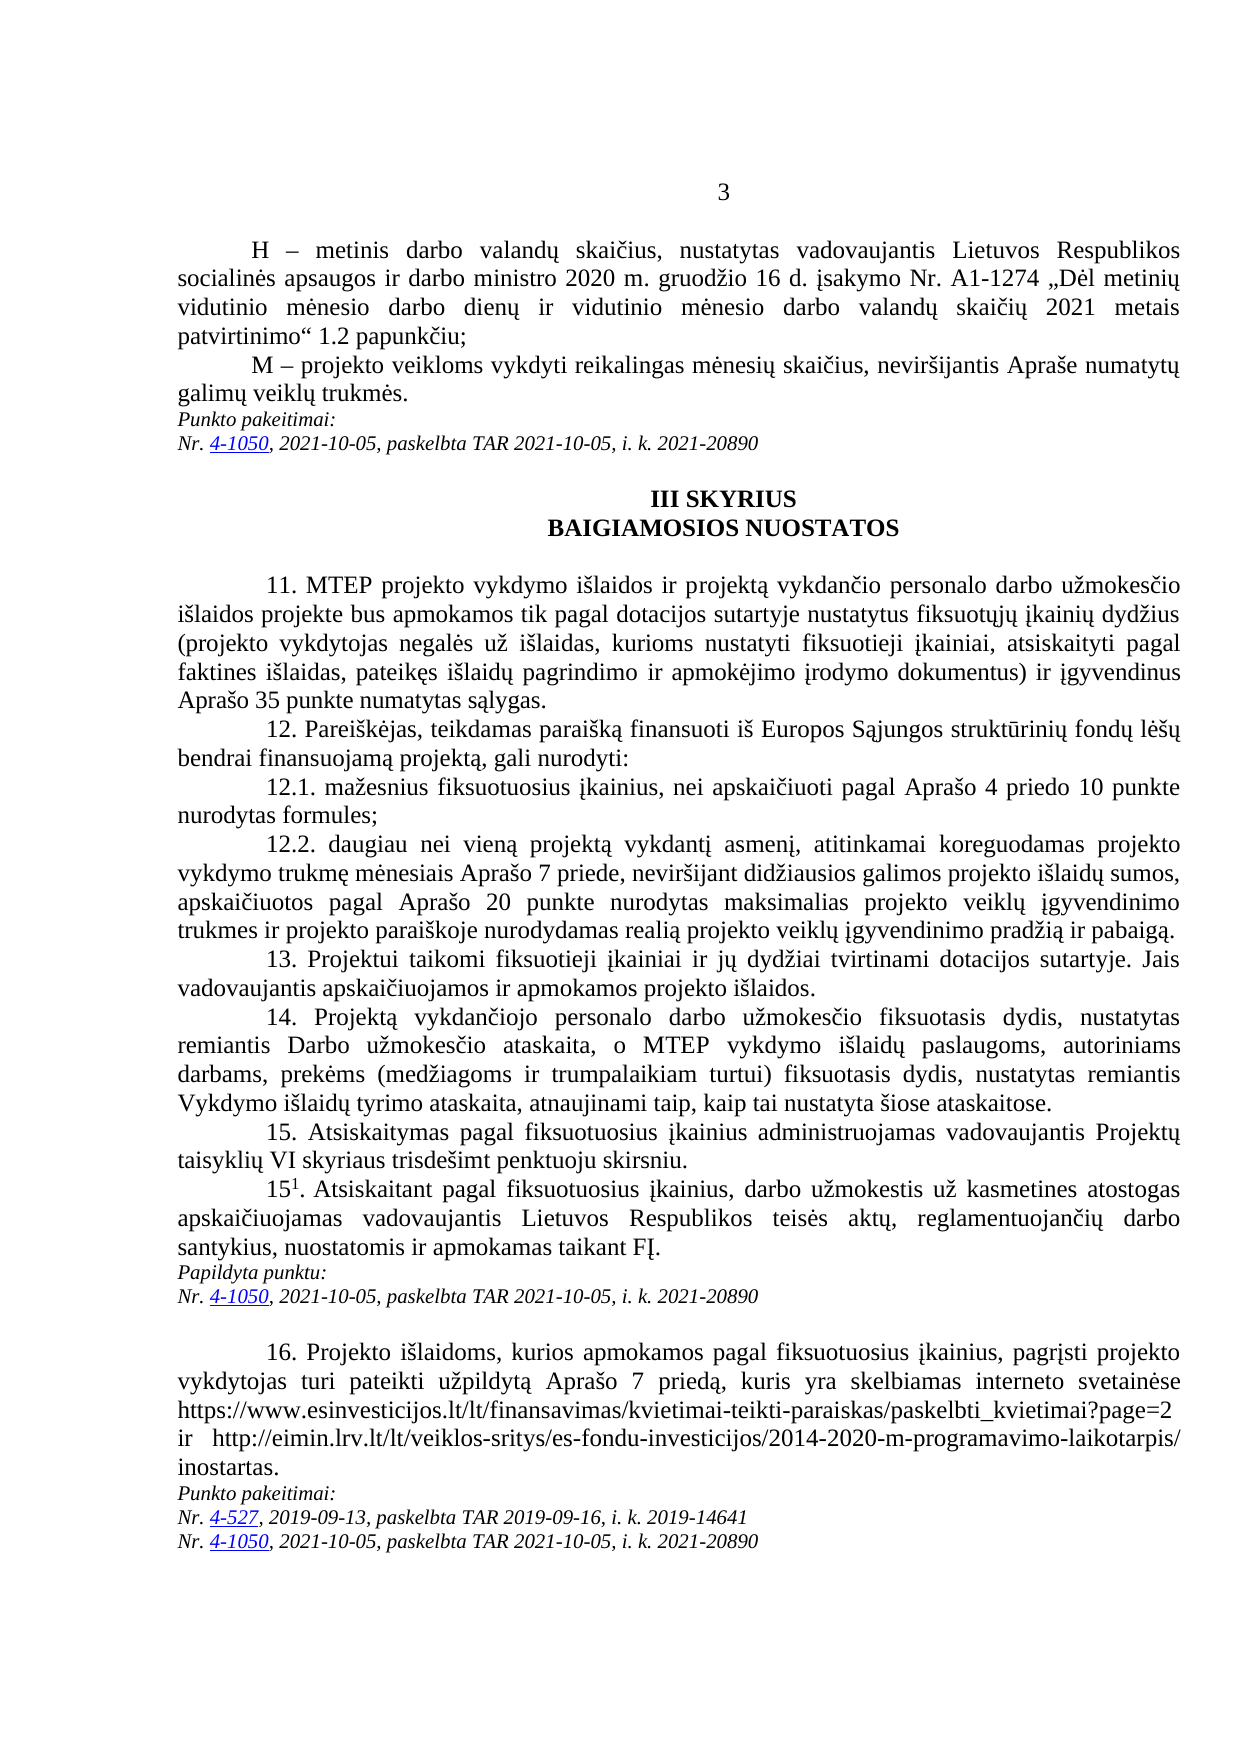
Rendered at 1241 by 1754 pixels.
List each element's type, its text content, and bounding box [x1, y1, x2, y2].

text 13. Projektui taikomi fiksuotieji įkainiai ir jų dydžiai tvirtinami dotacijos sutartyje. Jais vadovaujantis apskaičiuojamos ir apmokamos projekto išlaidos. [177, 944, 1181, 1002]
text 12.2. daugiau nei vieną projektą vykdantį asmenį, atitinkamai koreguodamas projekto vykdymo trukmę mėnesiais Aprašo 7 priede, neviršijant didžiausios galimos projekto išlaidų sumos, apskaičiuotos pagal Aprašo 20 punkte nurodytas maksimalias projekto veiklų įgyvendinimo trukmes ir projekto paraiškoje nurodydamas realią projekto veiklų įgyvendinimo pradžią ir pabaigą. [177, 829, 1181, 944]
text Punkto pakeitimai: [177, 407, 1181, 431]
text 151. Atsiskaitant pagal fiksuotuosius įkainius, darbo užmokestis už kasmetines atostogas apskaičiuojamas vadovaujantis Lietuvos Respublikos teisės aktų, reglamentuojančių darbo santykius, nuostatomis ir apmokamas taikant FĮ. [177, 1174, 1181, 1260]
text 14. Projektą vykdančiojo personalo darbo užmokesčio fiksuotasis dydis, nustatytas remiantis Darbo užmokesčio ataskaita, o MTEP vykdymo išlaidų paslaugoms, autoriniams darbams, prekėms (medžiagoms ir trumpalaikiam turtui) fiksuotasis dydis, nustatytas remiantis Vykdymo išlaidų tyrimo ataskaita, atnaujinami taip, kaip tai nustatyta šiose ataskaitose. [177, 1002, 1181, 1117]
text 11. MTEP projekto vykdymo išlaidos ir projektą vykdančio personalo darbo užmokesčio išlaidos projekte bus apmokamos tik pagal dotacijos sutartyje nustatytus fiksuotųjų įkainių dydžius (projekto vykdytojas negalės už išlaidas, kurioms nustatyti fiksuotieji įkainiai, atsiskaityti pagal faktines išlaidas, pateikęs išlaidų pagrindimo ir apmokėjimo įrodymo dokumentus) ir įgyvendinus Aprašo 35 punkte numatytas sąlygas. [177, 570, 1181, 714]
text 15. Atsiskaitymas pagal fiksuotuosius įkainius administruojamas vadovaujantis Projektų taisyklių VI skyriaus trisdešimt penktuoju skirsniu. [177, 1117, 1181, 1174]
text Nr. 4-527, 2019-09-13, paskelbta TAR 2019-09-16, i. k. 2019-14641 [177, 1505, 1181, 1529]
text Nr. 4-1050, 2021-10-05, paskelbta TAR 2021-10-05, i. k. 2021-20890 [177, 431, 1181, 455]
text Papildyta punktu: [177, 1260, 1181, 1284]
text 16. Projekto išlaidoms, kurios apmokamos pagal fiksuotuosius įkainius, pagrįsti projekto vykdytojas turi pateikti užpildytą Aprašo 7 priedą, kuris yra skelbiamas interneto svetainėse https://www.esinvesticijos.lt/lt/finansavimas/kvietimai-teikti-paraiskas/paskelbti_kvietimai?page=2 ir http://eimin.lrv.lt/lt/veiklos-sritys/es-fondu-investicijos/2014-2020-m-programavimo-laikotarpis/inostartas. [177, 1337, 1181, 1481]
text III SKYRIUS [177, 484, 1181, 513]
text BAIGIAMOSIOS NUOSTATOS [177, 513, 1181, 542]
text M – projekto veikloms vykdyti reikalingas mėnesių skaičius, neviršijantis Apraše numatytų galimų veiklų trukmės. [177, 350, 1181, 407]
text 12. Pareiškėjas, teikdamas paraišką finansuoti iš Europos Sąjungos struktūrinių fondų lėšų bendrai finansuojamą projektą, gali nurodyti: [177, 714, 1181, 772]
text Nr. 4-1050, 2021-10-05, paskelbta TAR 2021-10-05, i. k. 2021-20890 [177, 1284, 1181, 1308]
text Punkto pakeitimai: [177, 1481, 1181, 1505]
text Nr. 4-1050, 2021-10-05, paskelbta TAR 2021-10-05, i. k. 2021-20890 [177, 1529, 1181, 1553]
text H – metinis darbo valandų skaičius, nustatytas vadovaujantis Lietuvos Respublikos socialinės apsaugos ir darbo ministro 2020 m. gruodžio 16 d. įsakymo Nr. A1-1274 „Dėl metinių vidutinio mėnesio darbo dienų ir vidutinio mėnesio darbo valandų skaičių 2021 metais patvirtinimo“ 1.2 papunkčiu; [177, 235, 1181, 350]
text 12.1. mažesnius fiksuotuosius įkainius, nei apskaičiuoti pagal Aprašo 4 priedo 10 punkte nurodytas formules; [177, 772, 1181, 829]
